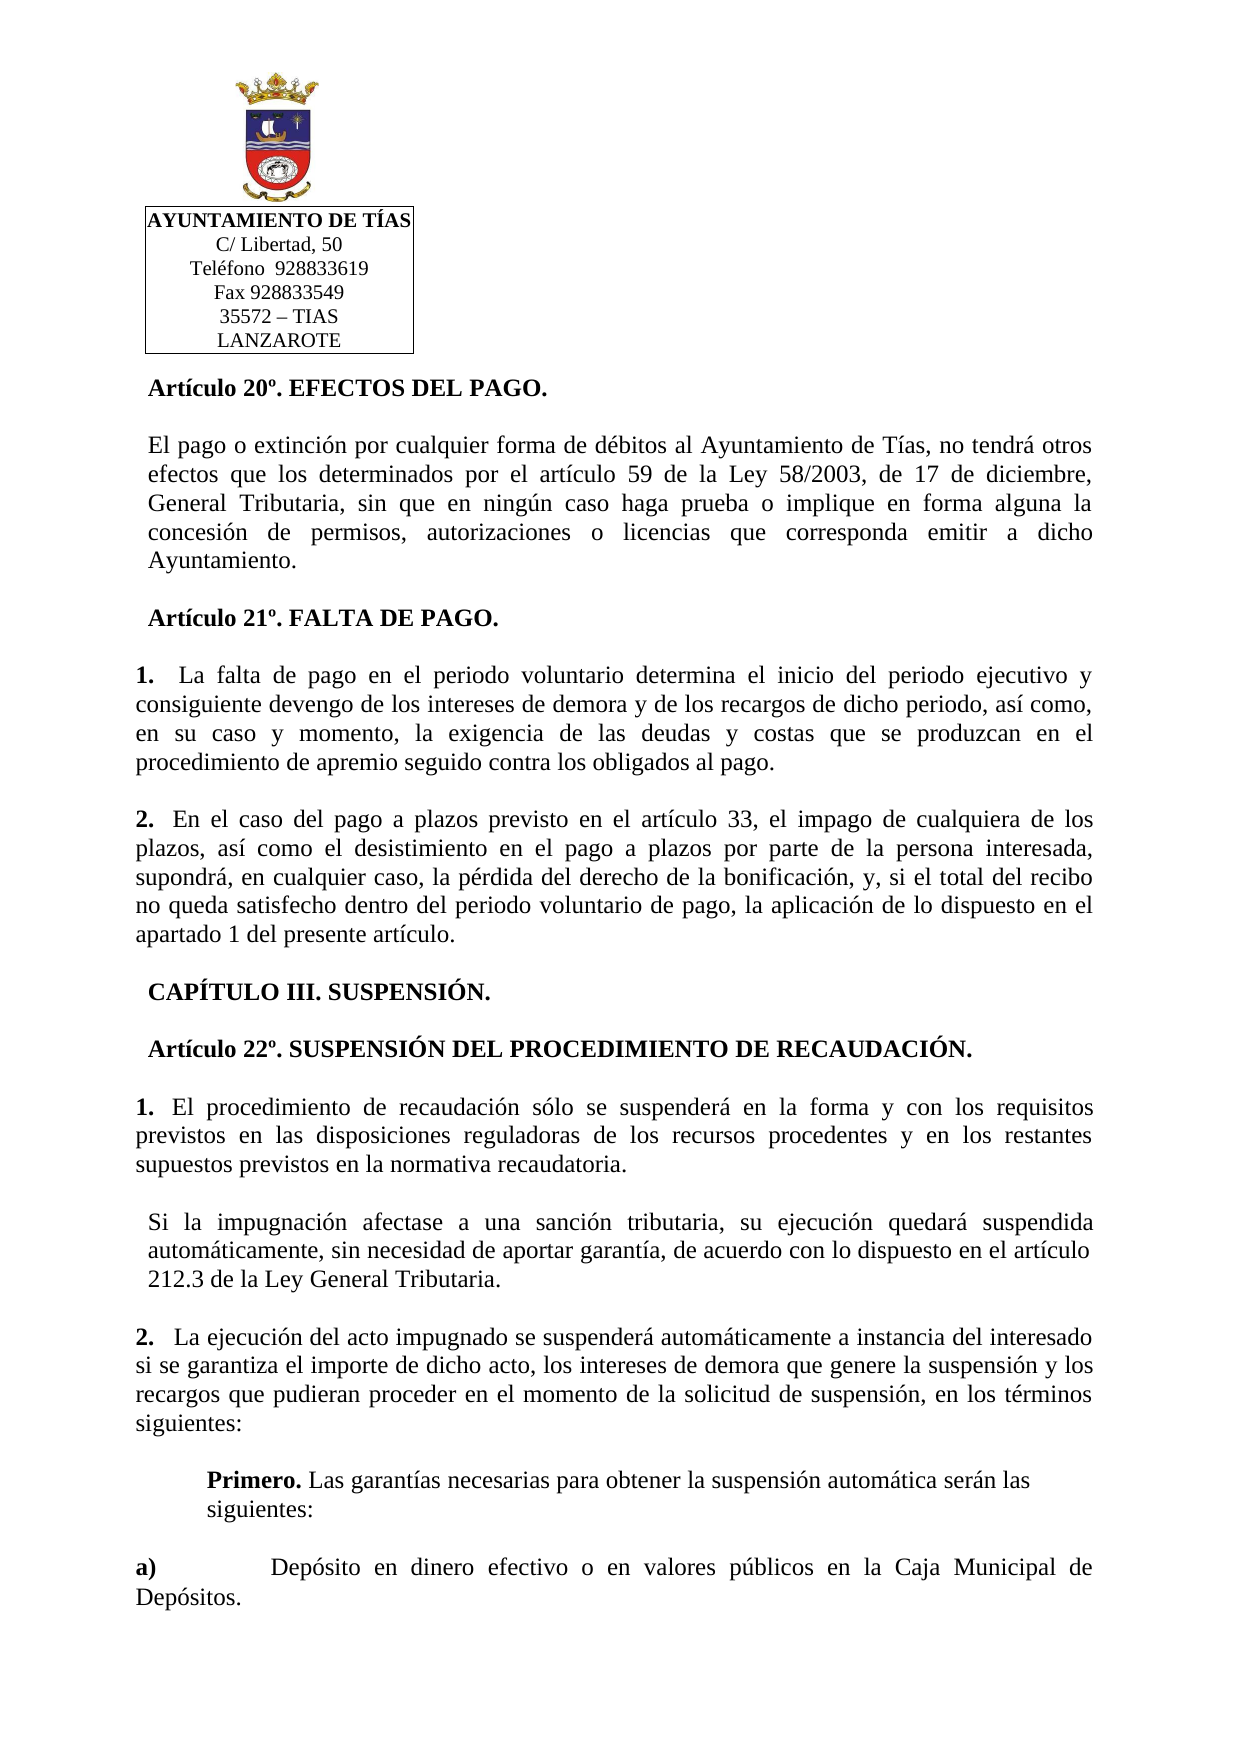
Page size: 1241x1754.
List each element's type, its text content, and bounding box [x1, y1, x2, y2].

list El procedimiento de recaudación sólo se suspenderá en la forma y con los requisitos previstos en las disposiciones reguladoras de los recursos procedentes y en los restantes supuestos previstos en la normativa recaudatoria. [135, 1092, 1094, 1178]
text El pago o extinción por cualquier forma de débitos al Ayuntamiento de Tías, no tendrá otros efectos que los determinados por el artículo 59 de la Ley 58/2003, de 17 de diciembre, General Tributaria, sin que en ningún caso haga prueba o implique en forma alguna la concesión de permisos, autorizaciones o licencias que corresponda emitir a dicho Ayuntamiento. [148, 430, 1093, 574]
subtitle CAPÍTULO III. SUSPENSIÓN. [148, 977, 1105, 1005]
text Si la impugnación afectase a una sanción tributaria, su ejecución quedará suspendida automáticamente, sin necesidad de aportar garantía, de acuerdo con lo dispuesto en el artículo [148, 1207, 1093, 1264]
text Artículo 22º. SUSPENSIÓN DEL PROCEDIMIENTO DE RECAUDACIÓN. [148, 1034, 1105, 1063]
text Primero. Las garantías necesarias para obtener la suspensión automática serán las siguientes: [207, 1466, 1105, 1523]
list La falta de pago en el periodo voluntario determina el inicio del periodo ejecutivo y consiguiente devengo de los intereses de demora y de los recargos de dicho periodo, así como, en su caso y momento, la exigencia de las deudas y costas que se produzcan en el procedimiento de apremio seguido contra los obligados al pago. [135, 660, 1094, 775]
subtitle Artículo 21º. FALTA DE PAGO. [148, 603, 1105, 632]
list En el caso del pago a plazos previsto en el artículo 33, el impago de cualquiera de los plazos, así como el desistimiento en el pago a plazos por parte de la persona interesada, supondrá, en cualquier caso, la pérdida del derecho de la bonificación, y, si el total del recibo no queda satisfecho dentro del periodo voluntario de pago, la aplicación de lo dispuesto en el apartado 1 del presente artículo. [135, 804, 1094, 948]
text 212.3 de la Ley General Tributaria. [148, 1264, 1105, 1293]
list Depósito en dinero efectivo o en valores públicos en la Caja Municipal de Depósitos. [135, 1552, 1093, 1610]
list La ejecución del acto impugnado se suspenderá automáticamente a instancia del interesado si se garantiza el importe de dicho acto, los intereses de demora que genere la suspensión y los recargos que pudieran proceder en el momento de la solicitud de suspensión, en los términos siguientes: [135, 1322, 1094, 1437]
subtitle Artículo 20º. EFECTOS DEL PAGO. [148, 373, 1105, 402]
